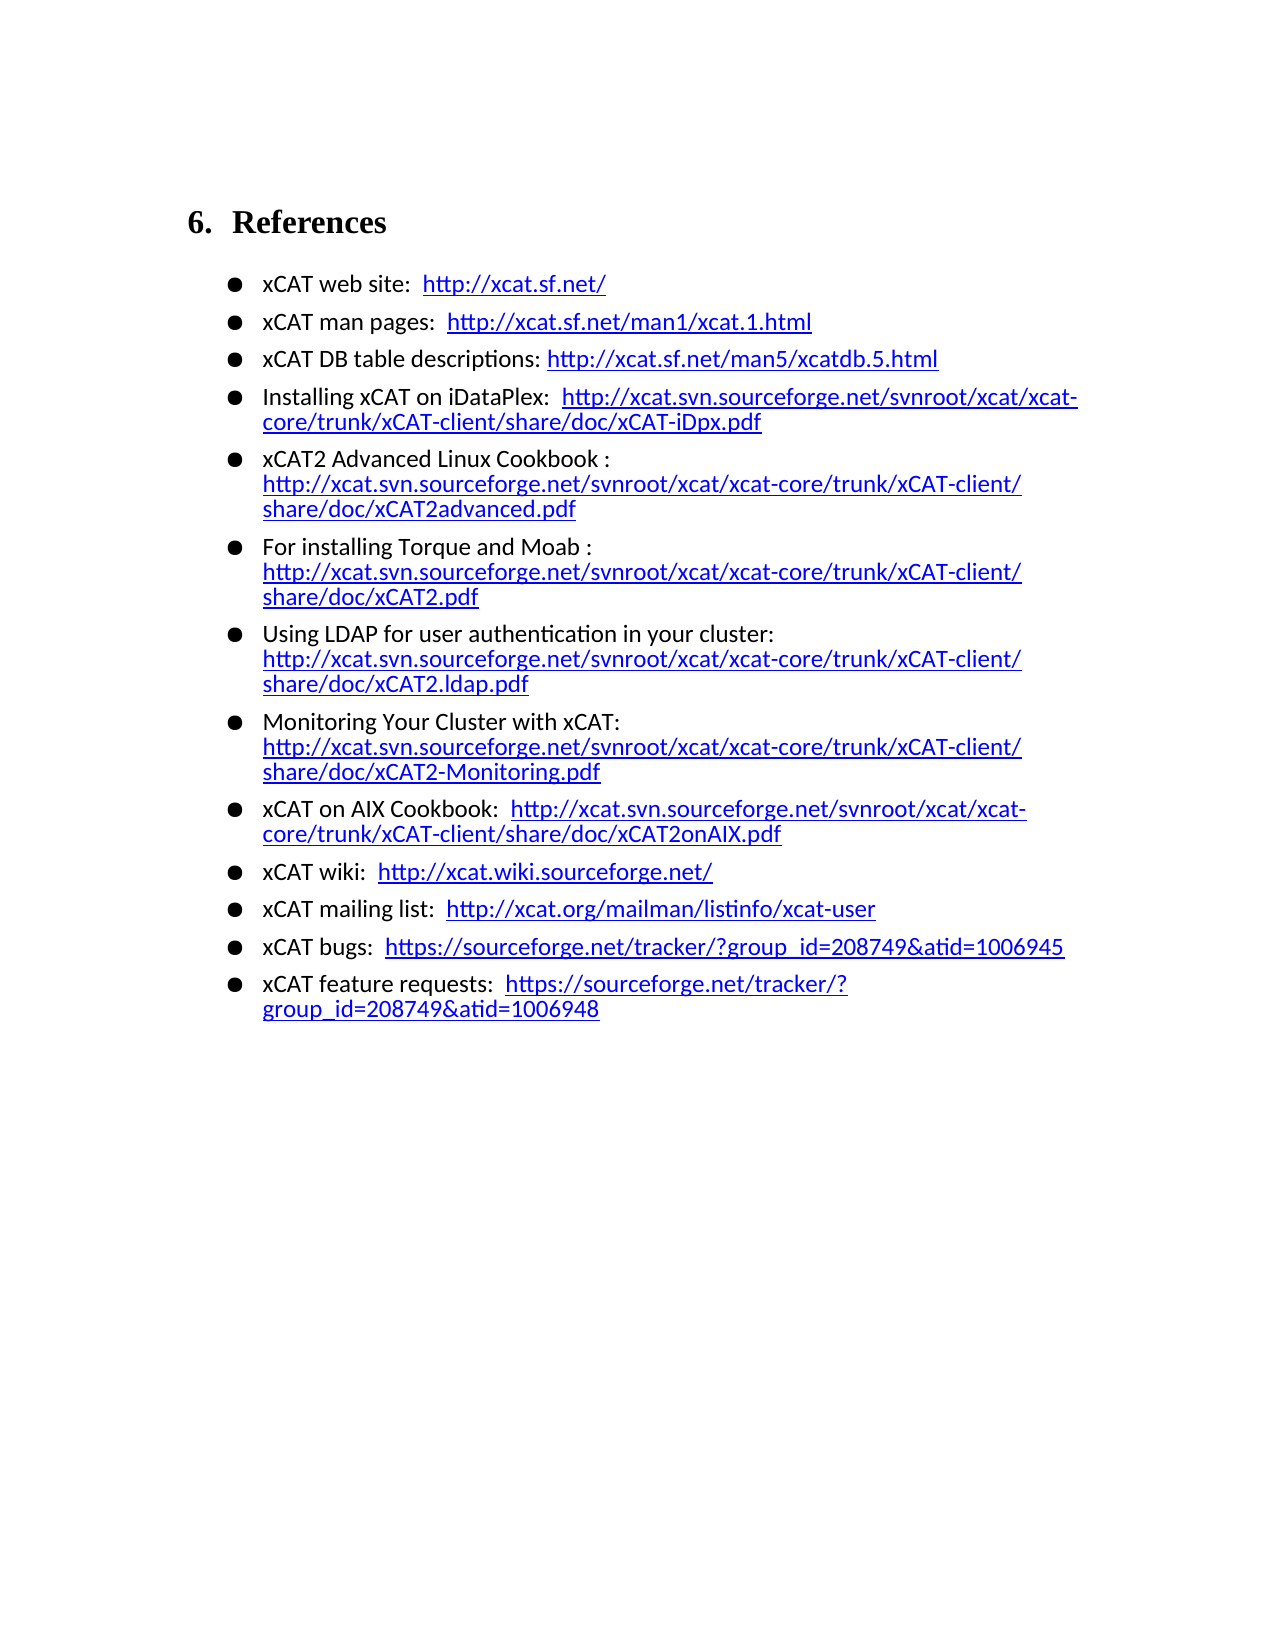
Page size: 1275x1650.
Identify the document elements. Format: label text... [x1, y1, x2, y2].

list Monitoring Your Cluster with xCAT: http://xcat.svn.sourceforge.net/svnroot/xcat/xcat-core/trunk/xCAT-client/share/doc/xCAT2-Monitoring.pdf [225, 712, 1087, 787]
list xCAT DB table descriptions: http://xcat.sf.net/man5/xcatdb.5.html [225, 349, 1087, 374]
list xCAT feature requests: https://sourceforge.net/tracker/?group_id=208749&atid=1006948 [225, 974, 1087, 1024]
list xCAT web site: http://xcat.sf.net/ [225, 274, 1087, 299]
list xCAT bugs: https://sourceforge.net/tracker/?group_id=208749&atid=1006945 [225, 937, 1087, 962]
list For installing Torque and Moab : http://xcat.svn.sourceforge.net/svnroot/xcat/xcat-core/trunk/xCAT-client/share/doc/xCAT2.pdf [225, 537, 1087, 612]
list Using LDAP for user authentication in your cluster: http://xcat.svn.sourceforge.net/svnroot/xcat/xcat-core/trunk/xCAT-client/share/doc/xCAT2.ldap.pdf [225, 624, 1087, 699]
list Installing xCAT on iDataPlex: http://xcat.svn.sourceforge.net/svnroot/xcat/xcat-core/trunk/xCAT-client/share/doc/xCAT-iDpx.pdf [225, 387, 1087, 437]
list xCAT2 Advanced Linux Cookbook : http://xcat.svn.sourceforge.net/svnroot/xcat/xcat-core/trunk/xCAT-client/share/doc/xCAT2advanced.pdf [225, 449, 1087, 524]
list xCAT man pages: http://xcat.sf.net/man1/xcat.1.html [225, 312, 1087, 337]
subtitle References [187, 203, 1087, 240]
list xCAT on AIX Cookbook: http://xcat.svn.sourceforge.net/svnroot/xcat/xcat-core/trunk/xCAT-client/share/doc/xCAT2onAIX.pdf [225, 799, 1087, 849]
list xCAT mailing list: http://xcat.org/mailman/listinfo/xcat-user [225, 899, 1087, 924]
list xCAT wiki: http://xcat.wiki.sourceforge.net/ [225, 862, 1087, 887]
